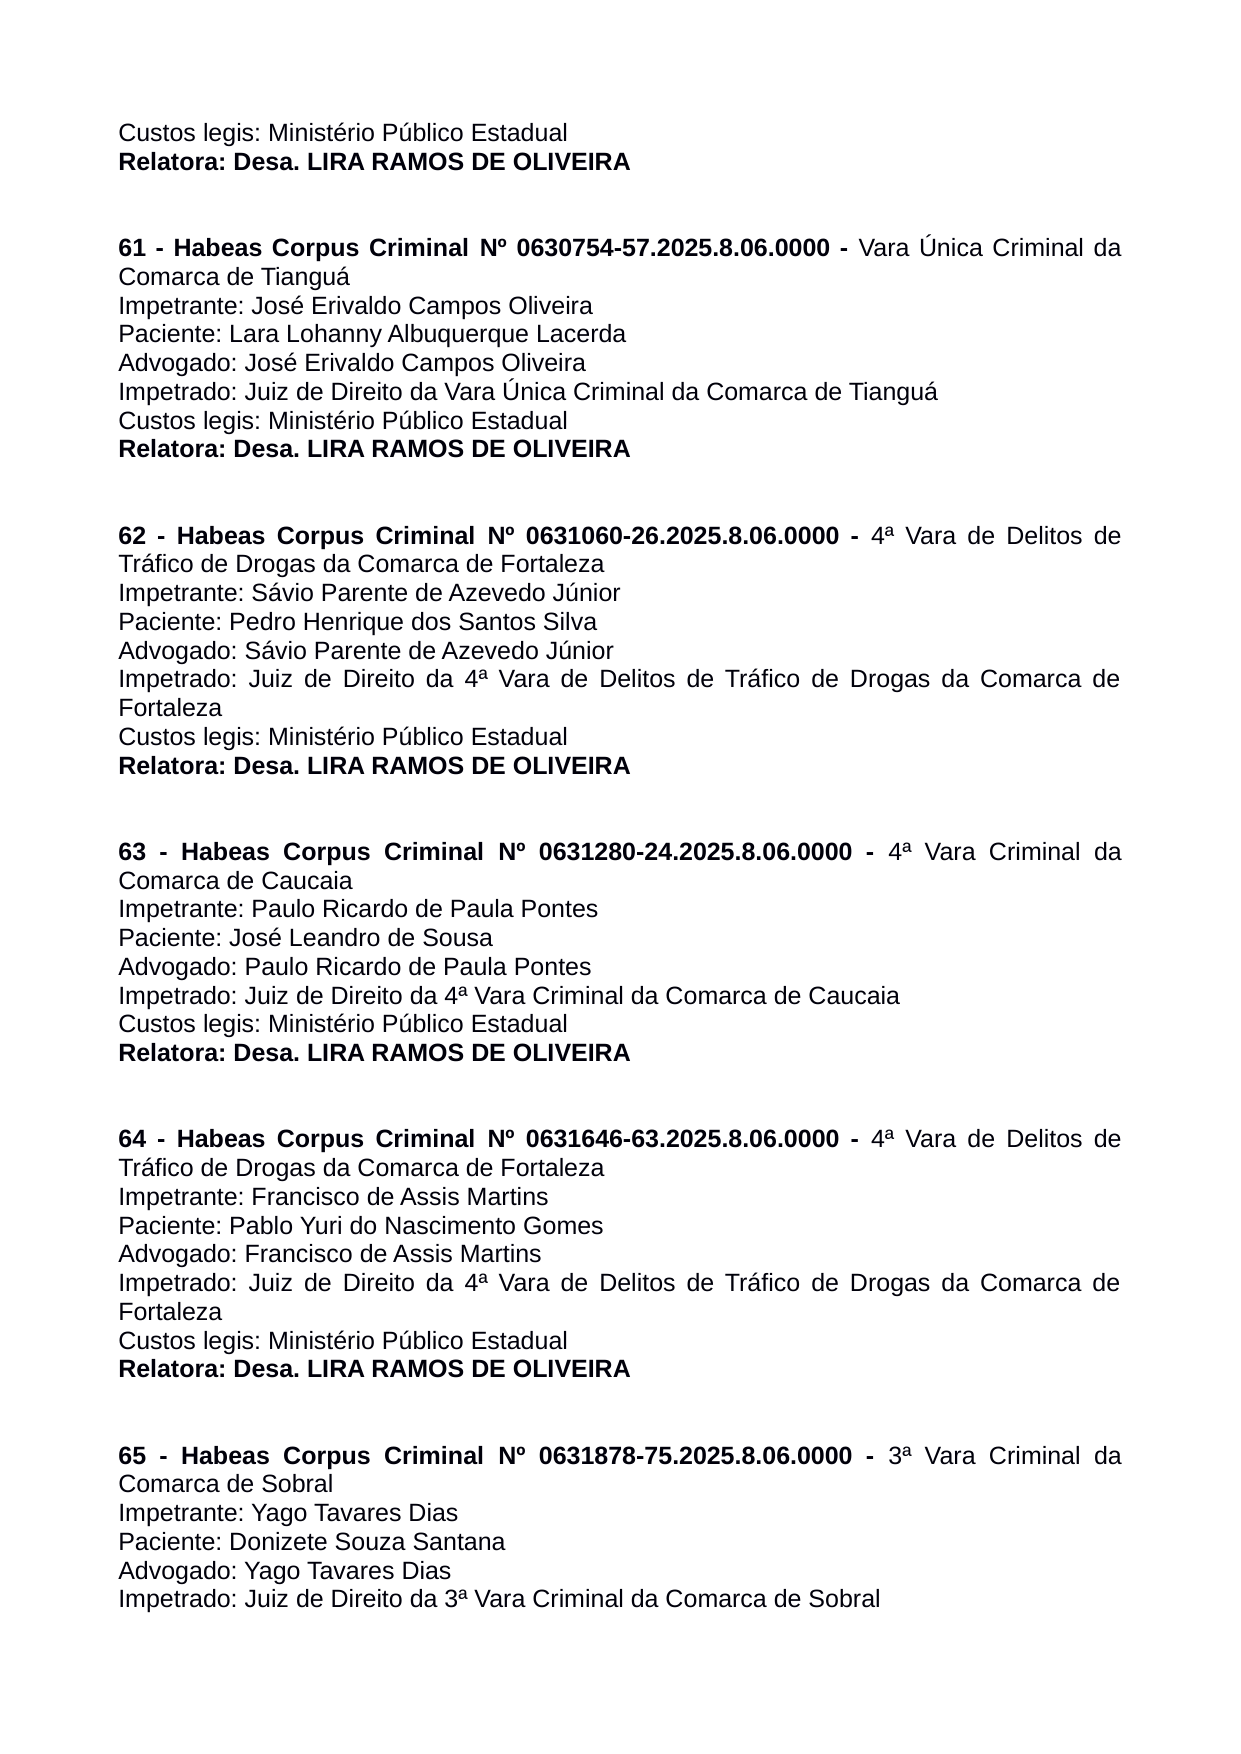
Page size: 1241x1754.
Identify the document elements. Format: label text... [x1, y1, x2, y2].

text Relatora: Desa. LIRA RAMOS DE OLIVEIRA [118, 147, 1122, 176]
text Paciente: Lara Lohanny Albuquerque Lacerda [118, 319, 1122, 348]
text Impetrado: Juiz de Direito da 4ª Vara de Delitos de Tráfico de Drogas da Comarca de Fortaleza [118, 664, 1122, 722]
text Impetrante: Paulo Ricardo de Paula Pontes [118, 894, 1122, 923]
text Custos legis: Ministério Público Estadual [118, 722, 1122, 751]
text Impetrado: Juiz de Direito da 3ª Vara Criminal da Comarca de Sobral [118, 1584, 1122, 1613]
text Paciente: Pedro Henrique dos Santos Silva [118, 607, 1122, 636]
text Advogado: José Erivaldo Campos Oliveira [118, 348, 1122, 377]
text 65 - Habeas Corpus Criminal Nº 0631878-75.2025.8.06.0000 - 3ª Vara Criminal da Comarca de Sobral [118, 1441, 1122, 1498]
text Relatora: Desa. LIRA RAMOS DE OLIVEIRA [118, 1038, 1122, 1067]
text Paciente: Donizete Souza Santana [118, 1527, 1122, 1556]
text Impetrante: José Erivaldo Campos Oliveira [118, 291, 1122, 319]
text 64 - Habeas Corpus Criminal Nº 0631646-63.2025.8.06.0000 - 4ª Vara de Delitos de Tráfico de Drogas da Comarca de Fortaleza [118, 1124, 1122, 1182]
text Custos legis: Ministério Público Estadual [118, 1326, 1122, 1354]
text Relatora: Desa. LIRA RAMOS DE OLIVEIRA [118, 751, 1122, 779]
text 61 - Habeas Corpus Criminal Nº 0630754-57.2025.8.06.0000 - Vara Única Criminal da Comarca de Tianguá [118, 233, 1122, 291]
text Advogado: Paulo Ricardo de Paula Pontes [118, 952, 1122, 981]
text Impetrado: Juiz de Direito da 4ª Vara de Delitos de Tráfico de Drogas da Comarca de Fortaleza [118, 1268, 1122, 1326]
text Advogado: Yago Tavares Dias [118, 1556, 1122, 1584]
text Relatora: Desa. LIRA RAMOS DE OLIVEIRA [118, 1354, 1122, 1383]
text Impetrante: Francisco de Assis Martins [118, 1182, 1122, 1211]
text Paciente: José Leandro de Sousa [118, 923, 1122, 952]
text 62 - Habeas Corpus Criminal Nº 0631060-26.2025.8.06.0000 - 4ª Vara de Delitos de Tráfico de Drogas da Comarca de Fortaleza [118, 521, 1122, 578]
text Custos legis: Ministério Público Estadual [118, 406, 1122, 434]
text Custos legis: Ministério Público Estadual [118, 118, 1122, 147]
text Relatora: Desa. LIRA RAMOS DE OLIVEIRA [118, 434, 1122, 463]
text Impetrado: Juiz de Direito da 4ª Vara Criminal da Comarca de Caucaia [118, 981, 1122, 1009]
text Advogado: Francisco de Assis Martins [118, 1239, 1122, 1268]
text Advogado: Sávio Parente de Azevedo Júnior [118, 636, 1122, 664]
text Custos legis: Ministério Público Estadual [118, 1009, 1122, 1038]
text 63 - Habeas Corpus Criminal Nº 0631280-24.2025.8.06.0000 - 4ª Vara Criminal da Comarca de Caucaia [118, 837, 1122, 894]
text Impetrante: Yago Tavares Dias [118, 1498, 1122, 1527]
text Impetrante: Sávio Parente de Azevedo Júnior [118, 578, 1122, 607]
text Impetrado: Juiz de Direito da Vara Única Criminal da Comarca de Tianguá [118, 377, 1122, 406]
text Paciente: Pablo Yuri do Nascimento Gomes [118, 1211, 1122, 1239]
